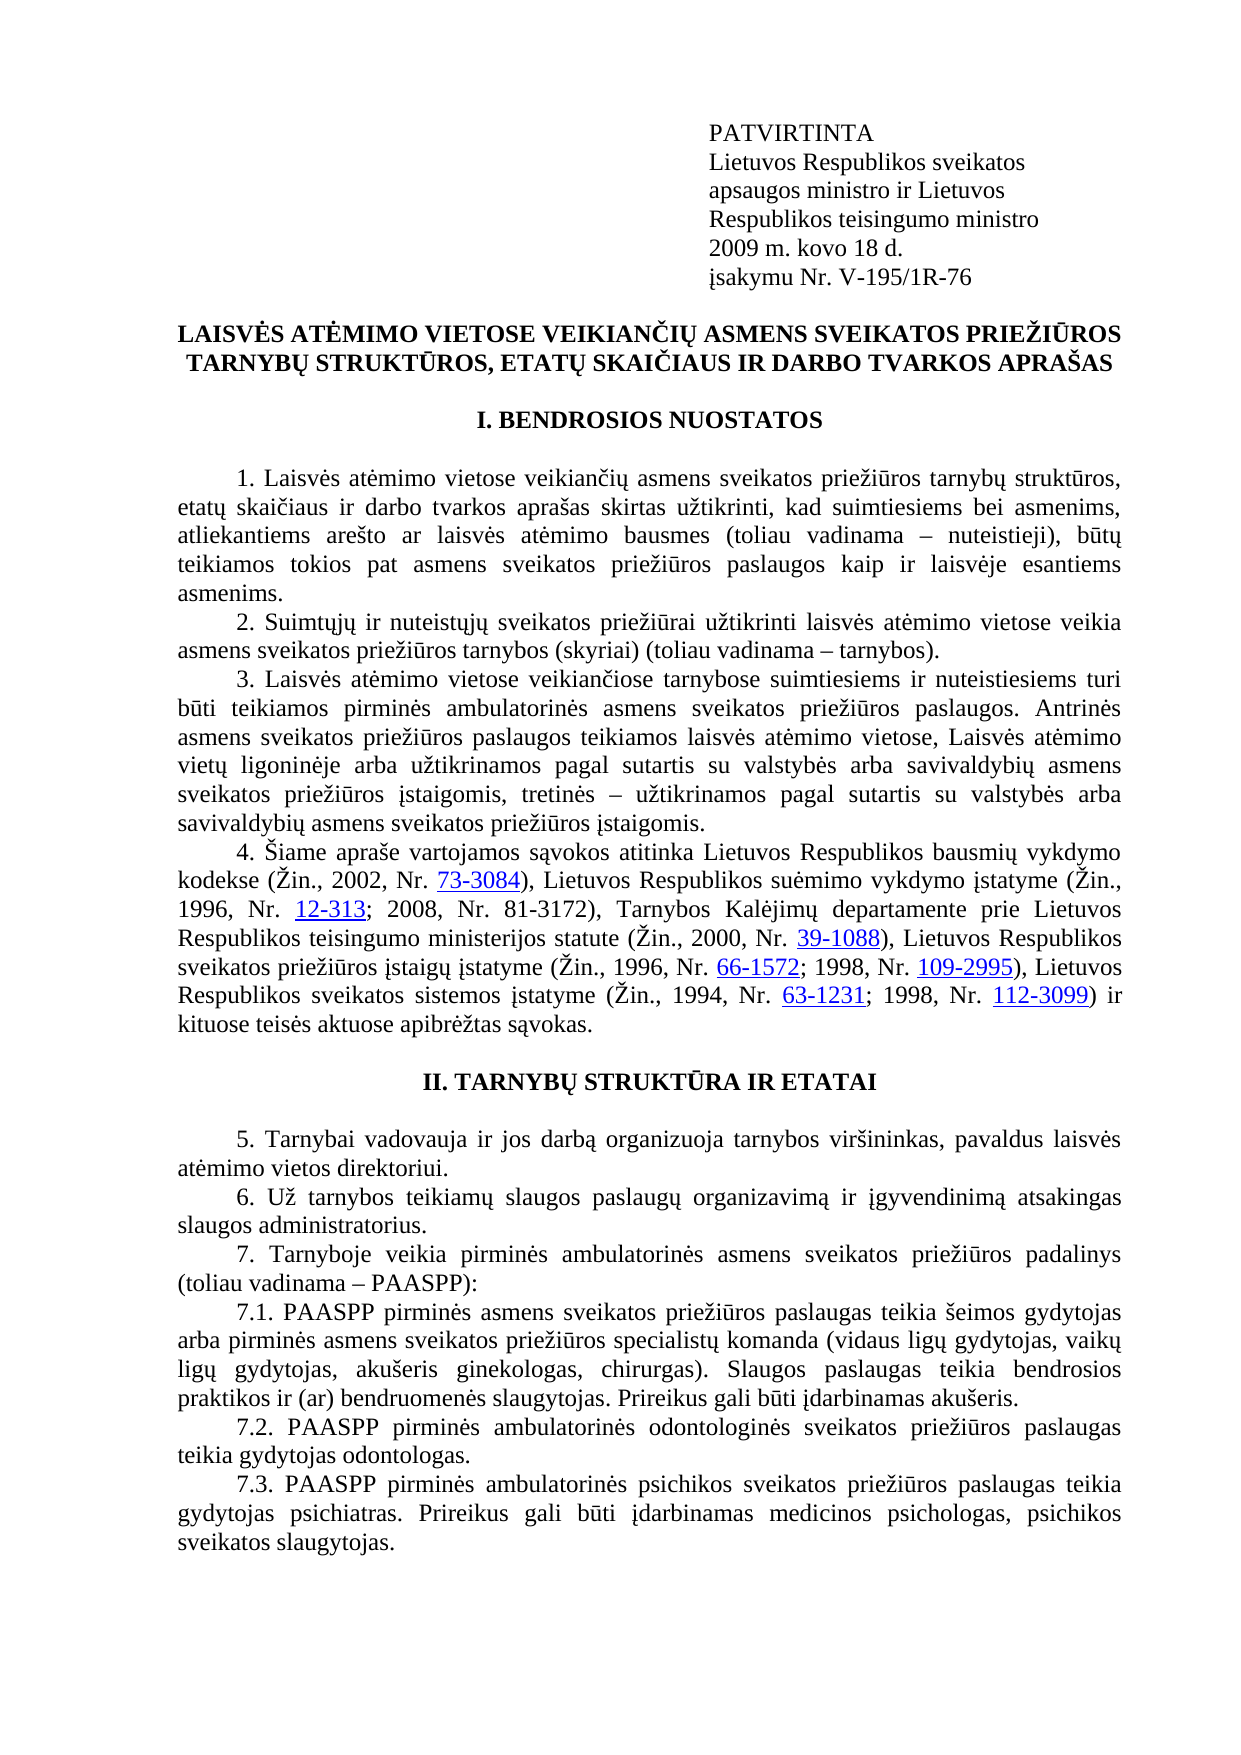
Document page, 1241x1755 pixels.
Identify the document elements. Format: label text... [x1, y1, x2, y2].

text 7.2. PAASPP pirminės ambulatorinės odontologinės sveikatos priežiūros paslaugas teikia gydytojas odontologas. [177, 1412, 1122, 1469]
text I. BENDROSIOS NUOSTATOS [177, 406, 1122, 434]
text 5. Tarnybai vadovauja ir jos darbą organizuoja tarnybos viršininkas, pavaldus laisvės atėmimo vietos direktoriui. [177, 1124, 1122, 1182]
text PATVIRTINTA [177, 118, 1122, 147]
text 7.3. PAASPP pirminės ambulatorinės psichikos sveikatos priežiūros paslaugas teikia gydytojas psichiatras. Prireikus gali būti įdarbinamas medicinos psichologas, psichikos sveikatos slaugytojas. [177, 1469, 1122, 1556]
text 4. Šiame apraše vartojamos sąvokos atitinka Lietuvos Respublikos bausmių vykdymo kodekse (Žin., 2002, Nr. 73-3084), Lietuvos Respublikos suėmimo vykdymo įstatyme (Žin., 1996, Nr. 12-313; 2008, Nr. 81-3172), Tarnybos Kalėjimų departamente prie Lietuvos Respublikos teisingumo ministerijos statute (Žin., 2000, Nr. 39-1088), Lietuvos Respublikos sveikatos priežiūros įstaigų įstatyme (Žin., 1996, Nr. 66-1572; 1998, Nr. 109-2995), Lietuvos Respublikos sveikatos sistemos įstatyme (Žin., 1994, Nr. 63-1231; 1998, Nr. 112-3099) ir kituose teisės aktuose apibrėžtas sąvokas. [177, 837, 1122, 1038]
text 1. Laisvės atėmimo vietose veikiančių asmens sveikatos priežiūros tarnybų struktūros, etatų skaičiaus ir darbo tvarkos aprašas skirtas užtikrinti, kad suimtiesiems bei asmenims, atliekantiems arešto ar laisvės atėmimo bausmes (toliau vadinama – nuteistieji), būtų teikiamos tokios pat asmens sveikatos priežiūros paslaugos kaip ir laisvėje esantiems asmenims. [177, 463, 1122, 607]
text įsakymu Nr. V-195/1R-76 [177, 262, 1122, 291]
text 3. Laisvės atėmimo vietose veikiančiose tarnybose suimtiesiems ir nuteistiesiems turi būti teikiamos pirminės ambulatorinės asmens sveikatos priežiūros paslaugos. Antrinės asmens sveikatos priežiūros paslaugos teikiamos laisvės atėmimo vietose, Laisvės atėmimo vietų ligoninėje arba užtikrinamos pagal sutartis su valstybės arba savivaldybių asmens sveikatos priežiūros įstaigomis, tretinės – užtikrinamos pagal sutartis su valstybės arba savivaldybių asmens sveikatos priežiūros įstaigomis. [177, 664, 1122, 837]
text Lietuvos Respublikos sveikatos [177, 147, 1122, 176]
text Respublikos teisingumo ministro [177, 204, 1122, 233]
text 2. Suimtųjų ir nuteistųjų sveikatos priežiūrai užtikrinti laisvės atėmimo vietose veikia asmens sveikatos priežiūros tarnybos (skyriai) (toliau vadinama – tarnybos). [177, 607, 1122, 664]
text apsaugos ministro ir Lietuvos [177, 176, 1122, 204]
text 7.1. PAASPP pirminės asmens sveikatos priežiūros paslaugas teikia šeimos gydytojas arba pirminės asmens sveikatos priežiūros specialistų komanda (vidaus ligų gydytojas, vaikų ligų gydytojas, akušeris ginekologas, chirurgas). Slaugos paslaugas teikia bendrosios praktikos ir (ar) bendruomenės slaugytojas. Prireikus gali būti įdarbinamas akušeris. [177, 1297, 1122, 1412]
text 2009 m. kovo 18 d. [177, 233, 1122, 262]
text 6. Už tarnybos teikiamų slaugos paslaugų organizavimą ir įgyvendinimą atsakingas slaugos administratorius. [177, 1182, 1122, 1239]
text II. TARNYBŲ STRUKTŪRA IR ETATAI [177, 1067, 1122, 1096]
text LAISVĖS ATĖMIMO VIETOSE VEIKIANČIŲ ASMENS SVEIKATOS PRIEŽIŪROS TARNYBŲ STRUKTŪROS, ETATŲ SKAIČIAUS IR DARBO TVARKOS APRAŠAS [177, 319, 1122, 377]
text 7. Tarnyboje veikia pirminės ambulatorinės asmens sveikatos priežiūros padalinys (toliau vadinama – PAASPP): [177, 1239, 1122, 1297]
